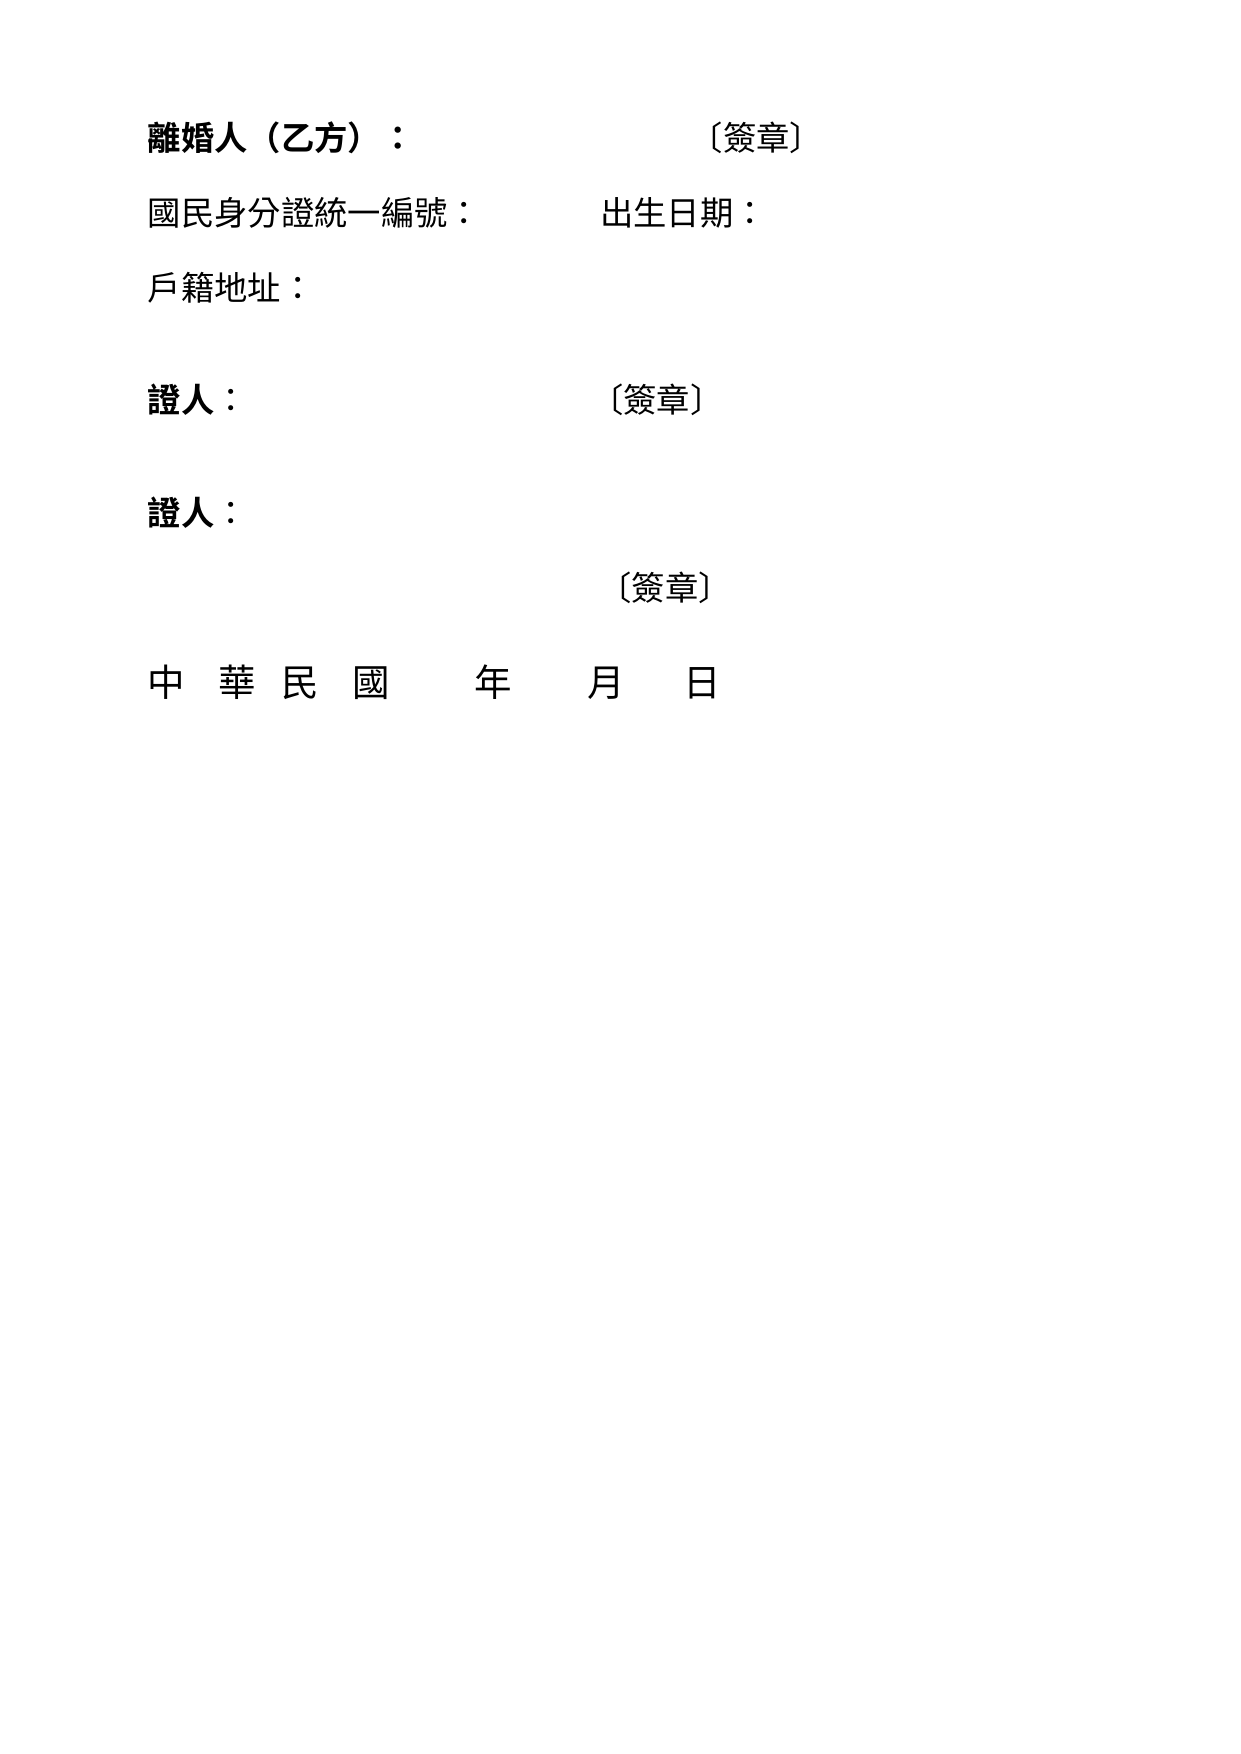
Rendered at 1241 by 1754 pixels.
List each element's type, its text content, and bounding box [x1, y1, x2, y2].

text 離婚人（乙方）： 〔簽章〕 [148, 98, 1157, 173]
text 中 華 民 國 年 月 日 [148, 642, 1157, 717]
text 戶籍地址： [148, 248, 1157, 323]
text 國民身分證統一編號： 出生日期： [148, 173, 1157, 248]
text 證人： [148, 473, 1157, 548]
text 〔簽章〕 [148, 548, 1157, 623]
text 證人： 〔簽章〕 [148, 361, 1157, 436]
